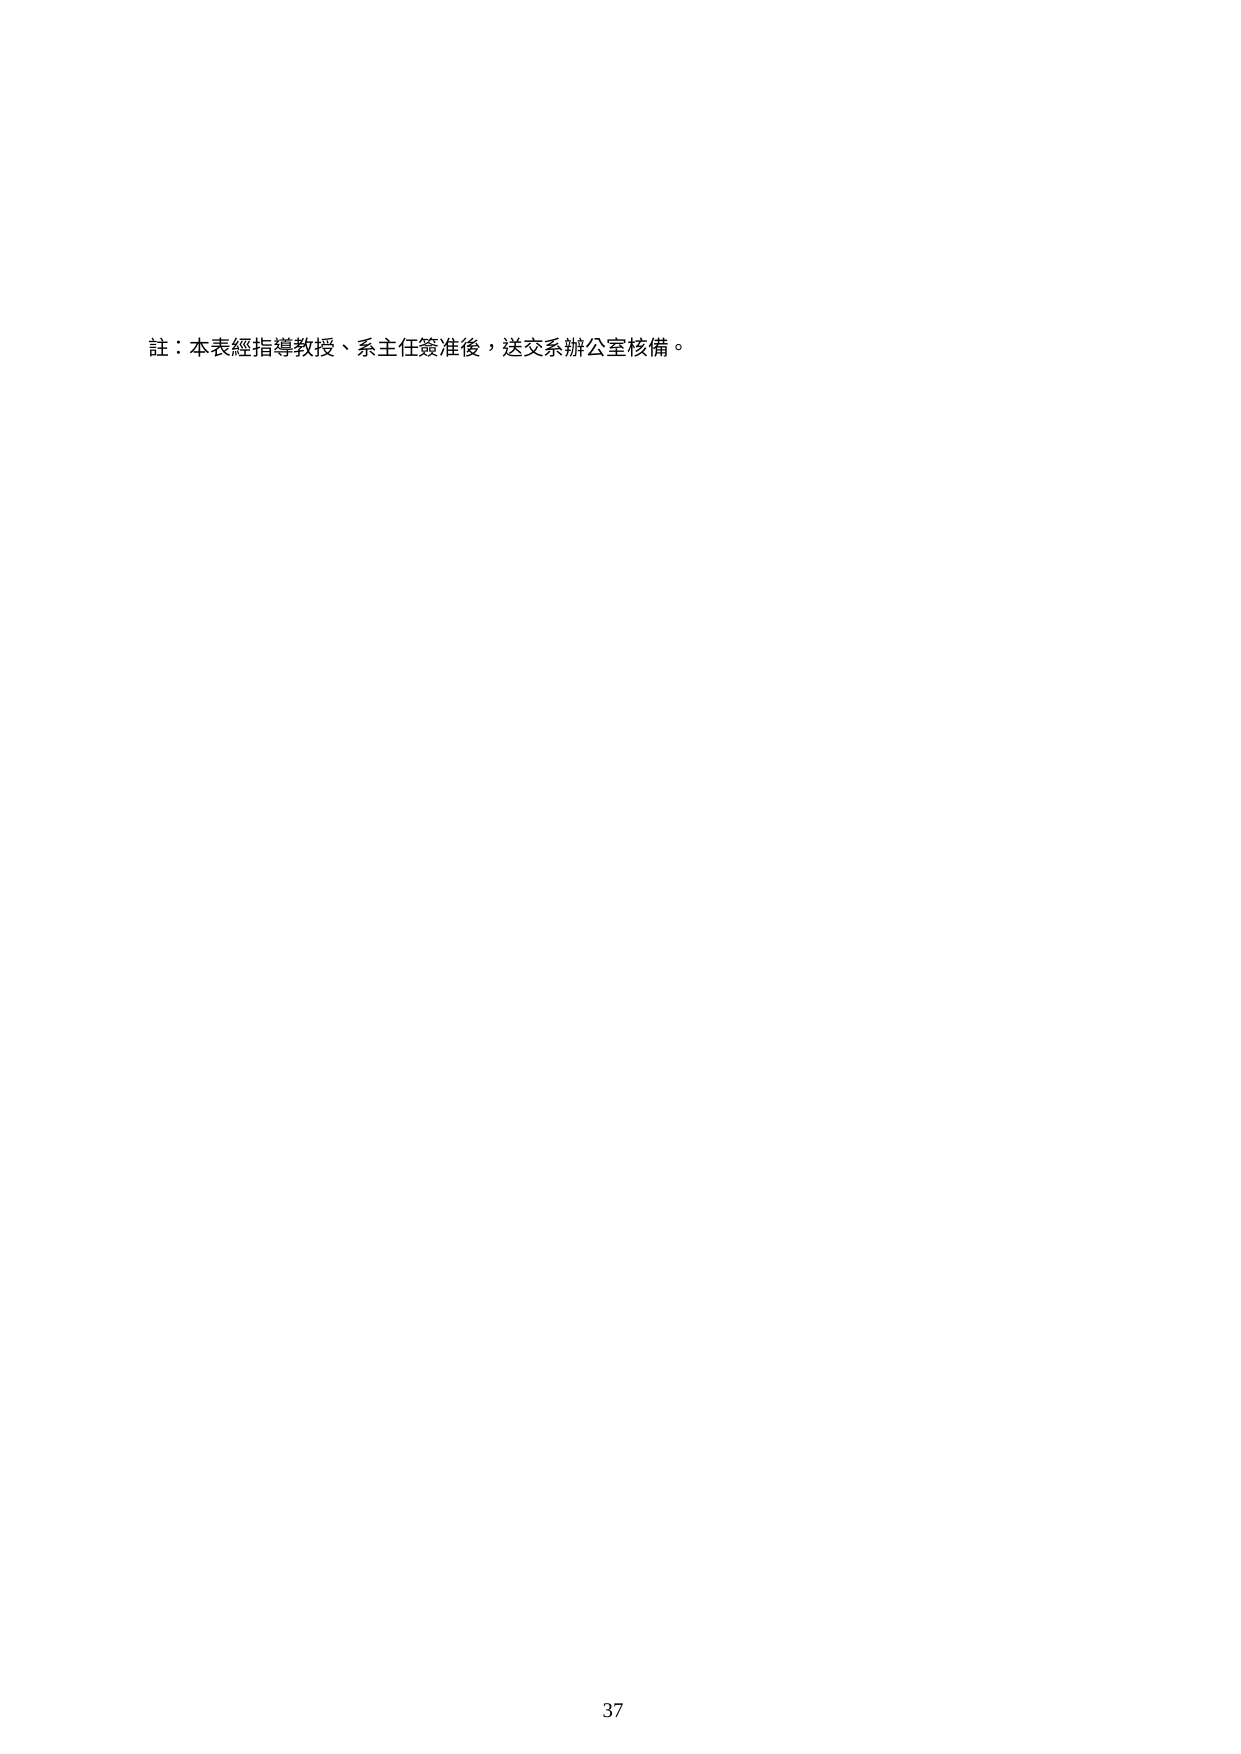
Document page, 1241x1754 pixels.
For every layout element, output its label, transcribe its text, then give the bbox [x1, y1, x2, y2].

text 註：本表經指導教授、系主任簽准後，送交系辦公室核備。 [103, 304, 1122, 367]
